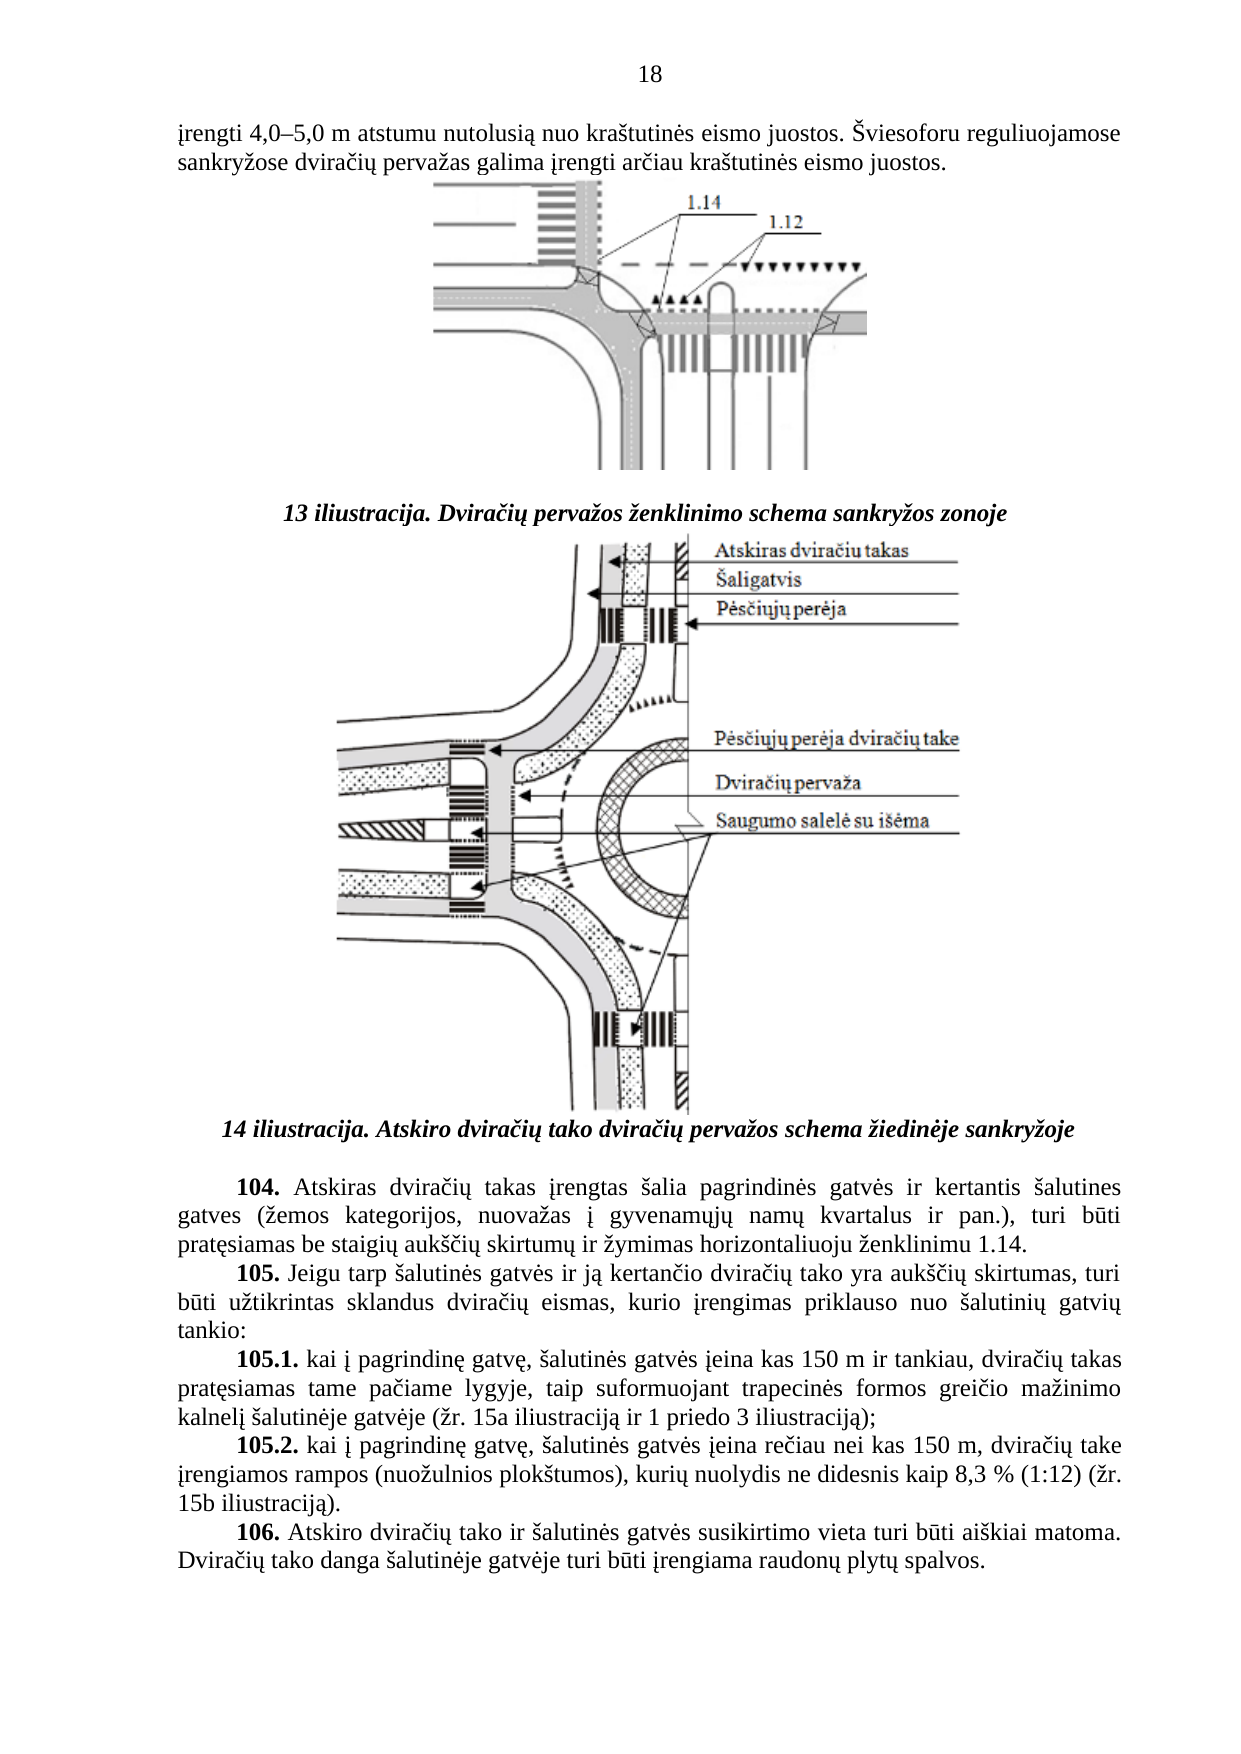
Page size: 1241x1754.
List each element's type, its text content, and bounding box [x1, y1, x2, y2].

text 105.1. kai į pagrindinę gatvę, šalutinės gatvės įeina kas 150 m ir tankiau, dviračių takas pratęsiamas tame pačiame lygyje, taip suformuojant trapecinės formos greičio mažinimo kalnelį šalutinėje gatvėje (žr. 15a iliustraciją ir 1 priedo 3 iliustraciją); [177, 1344, 1122, 1431]
text 105.2. kai į pagrindinę gatvę, šalutinės gatvės įeina rečiau nei kas 150 m, dviračių take įrengiamos rampos (nuožulnios plokštumos), kurių nuolydis ne didesnis kaip 8,3 % (1:12) (žr. 15b iliustraciją). [177, 1431, 1122, 1517]
text 104. Atskiras dviračių takas įrengtas šalia pagrindinės gatvės ir kertantis šalutines gatves (žemos kategorijos, nuovažas į gyvenamųjų namų kvartalus ir pan.), turi būti pratęsiamas be staigių aukščių skirtumų ir žymimas horizontaliuoju ženklinimu 1.14. [177, 1172, 1122, 1258]
text 105. Jeigu tarp šalutinės gatvės ir ją kertančio dviračių tako yra aukščių skirtumas, turi būti užtikrintas sklandus dviračių eismas, kurio įrengimas priklauso nuo šalutinių gatvių tankio: [177, 1258, 1122, 1344]
table_cell [394, 469, 905, 498]
text 14 iliustracija. Atskiro dviračių tako dviračių pervažos schema žiedinėje sankryžoje [177, 1114, 1122, 1143]
table_header (pav.) [867, 176, 905, 469]
text 13 iliustracija. Dviračių pervažos ženklinimo schema sankryžos zonoje [177, 498, 1122, 527]
text 106. Atskiro dviračių tako ir šalutinės gatvės susikirtimo vieta turi būti aiškiai matoma. Dviračių tako danga šalutinėje gatvėje turi būti įrengiama raudonų plytų spalvos. [177, 1517, 1122, 1574]
table_header (pav.) [394, 176, 432, 469]
text įrengti 4,0–5,0 m atstumu nutolusią nuo kraštutinės eismo juostos. Šviesoforu reguliuojamose sankryžose dviračių pervažas galima įrengti arčiau kraštutinės eismo juostos. [177, 118, 1122, 176]
